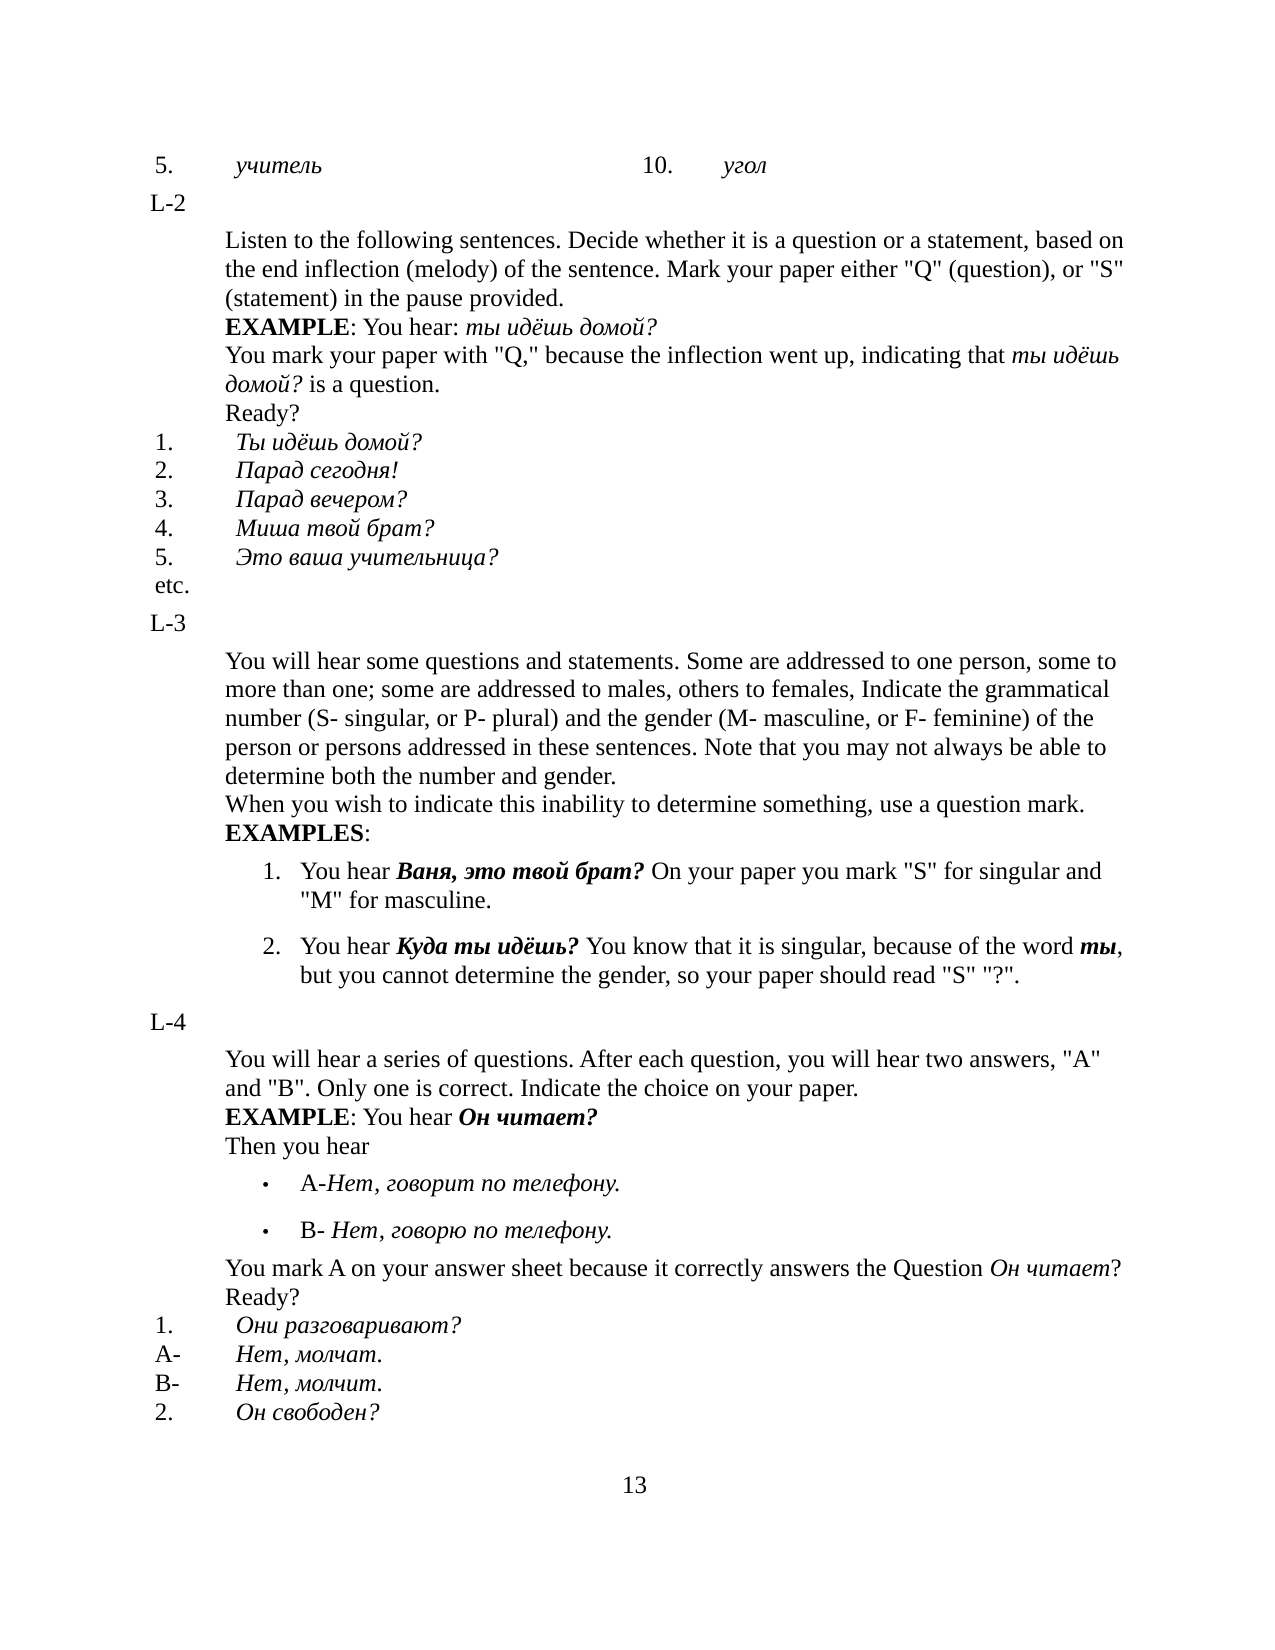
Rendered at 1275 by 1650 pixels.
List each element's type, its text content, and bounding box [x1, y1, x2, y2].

list You hear Куда ты идёшь? You know that it is singular, because of the word ты, but you cannot determine the gender, so your paper should read "S" "?". [262, 931, 1125, 989]
table_cell угол [719, 150, 1125, 179]
text When you wish to indicate this inability to determine something, use a question mark. [225, 789, 1125, 818]
text EXAMPLES: [225, 818, 1125, 847]
table_header Они разговаривают? [231, 1310, 1125, 1339]
table_cell 10. [638, 150, 719, 179]
text L-3 [150, 608, 1125, 637]
table_cell Нет, молчат. [231, 1339, 1125, 1368]
text EXAMPLE: You hear: ты идёшь домой? [225, 312, 1125, 340]
text Then you hear [225, 1131, 1125, 1159]
table_cell B- [150, 1368, 231, 1397]
text Ready? [225, 1282, 1125, 1310]
table_cell [231, 570, 1125, 599]
text You mark A on your answer sheet because it correctly answers the Question Он читает? [225, 1253, 1125, 1282]
table_cell 2. [150, 1397, 231, 1425]
table_cell Парад вечером? [231, 484, 1125, 513]
text EXAMPLE: You hear Он читает? [225, 1102, 1125, 1131]
table_header 1. [150, 427, 231, 455]
table_cell Это ваша учительница? [231, 542, 1125, 570]
table_cell 4. [150, 513, 231, 542]
table_cell 2. [150, 455, 231, 484]
list В- Нет, говорю по телефону. [262, 1215, 1125, 1244]
table_header Ты идёшь домой? [231, 427, 1125, 455]
table_cell A- [150, 1339, 231, 1368]
table_cell Парад сегодня! [231, 455, 1125, 484]
list А-Нет, говорит по телефону. [262, 1168, 1125, 1197]
table_cell etc. [150, 570, 231, 599]
text You mark your paper with "Q," because the inflection went up, indicating that ты идёшь домой? is a question. [225, 340, 1125, 398]
list You hear Ваня, это твой брат? On your paper you mark "S" for singular and "M" for masculine. [262, 856, 1125, 913]
table_cell учитель [231, 150, 637, 179]
table_cell Он свободен? [231, 1397, 1125, 1425]
text L-2 [150, 188, 1125, 216]
text Listen to the following sentences. Decide whether it is a question or a statement, based on the end inflection (melody) of the sentence. Mark your paper either "Q" (question), or "S" (statement) in the pause provided. [225, 225, 1125, 312]
table_cell 5. [150, 150, 231, 179]
text L-4 [150, 1007, 1125, 1036]
text You will hear a series of questions. After each question, you will hear two answers, "A" and "B". Only one is correct. Indicate the choice on your paper. [225, 1044, 1125, 1102]
table_header 1. [150, 1310, 231, 1339]
table_cell 5. [150, 542, 231, 570]
text Ready? [225, 398, 1125, 427]
text You will hear some questions and statements. Some are addressed to one person, some to more than one; some are addressed to males, others to females, Indicate the grammatical number (S- singular, or P- plural) and the gender (M- masculine, or F- feminine) of the person or persons addressed in these sentences. Note that you may not always be able to determine both the number and gender. [225, 646, 1125, 789]
table_cell 3. [150, 484, 231, 513]
table_cell Нет, молчит. [231, 1368, 1125, 1397]
table_cell Миша твой брат? [231, 513, 1125, 542]
